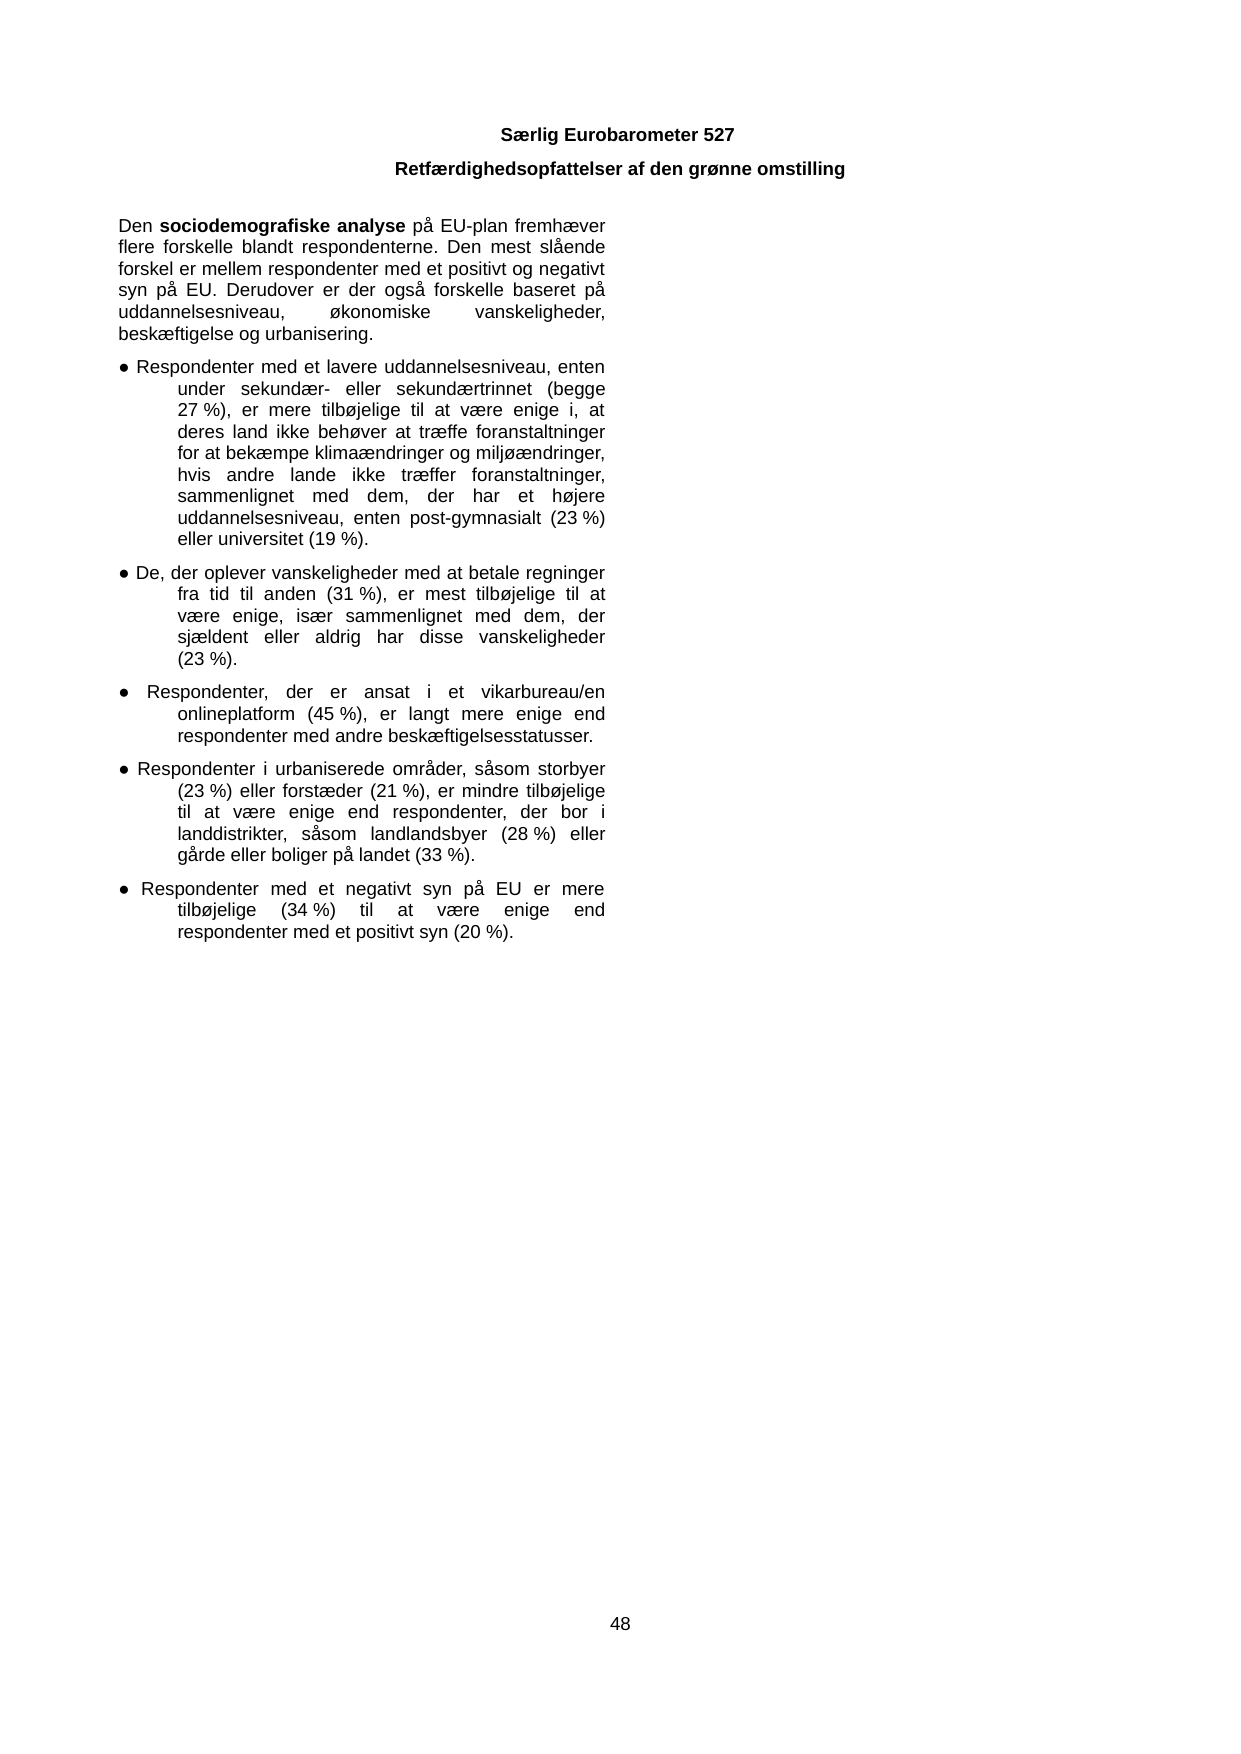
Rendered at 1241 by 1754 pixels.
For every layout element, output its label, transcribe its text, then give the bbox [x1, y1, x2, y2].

text ● Respondenter med et lavere uddannelsesniveau, enten under sekundær- eller sekundærtrinnet (begge 27 %), er mere tilbøjelige til at være enige i, at deres land ikke behøver at træffe foranstaltninger for at bekæmpe klimaændringer og miljøændringer, hvis andre lande ikke træffer foranstaltninger, sammenlignet med dem, der har et højere uddannelsesniveau, enten post-gymnasialt (23 %) eller universitet (19 %). [118, 356, 605, 550]
text Den sociodemografiske analyse på EU-plan fremhæver flere forskelle blandt respondenterne. Den mest slående forskel er mellem respondenter med et positivt og negativt syn på EU. Derudover er der også forskelle baseret på uddannelsesniveau, økonomiske vanskeligheder, beskæftigelse og urbanisering. [118, 214, 605, 344]
text ● Respondenter i urbaniserede områder, såsom storbyer (23 %) eller forstæder (21 %), er mindre tilbøjelige til at være enige end respondenter, der bor i landdistrikter, såsom landlandsbyer (28 %) eller gårde eller boliger på landet (33 %). [118, 758, 605, 866]
text ● Respondenter, der er ansat i et vikarbureau/en onlineplatform (45 %), er langt mere enige end respondenter med andre beskæftigelsesstatusser. [118, 681, 605, 746]
text ● Respondenter med et negativt syn på EU er mere tilbøjelige (34 %) til at være enige end respondenter med et positivt syn (20 %). [118, 878, 605, 942]
text ● De, der oplever vanskeligheder med at betale regninger fra tid til anden (31 %), er mest tilbøjelige til at være enige, især sammenlignet med dem, der sjældent eller aldrig har disse vanskeligheder (23 %). [118, 562, 605, 669]
